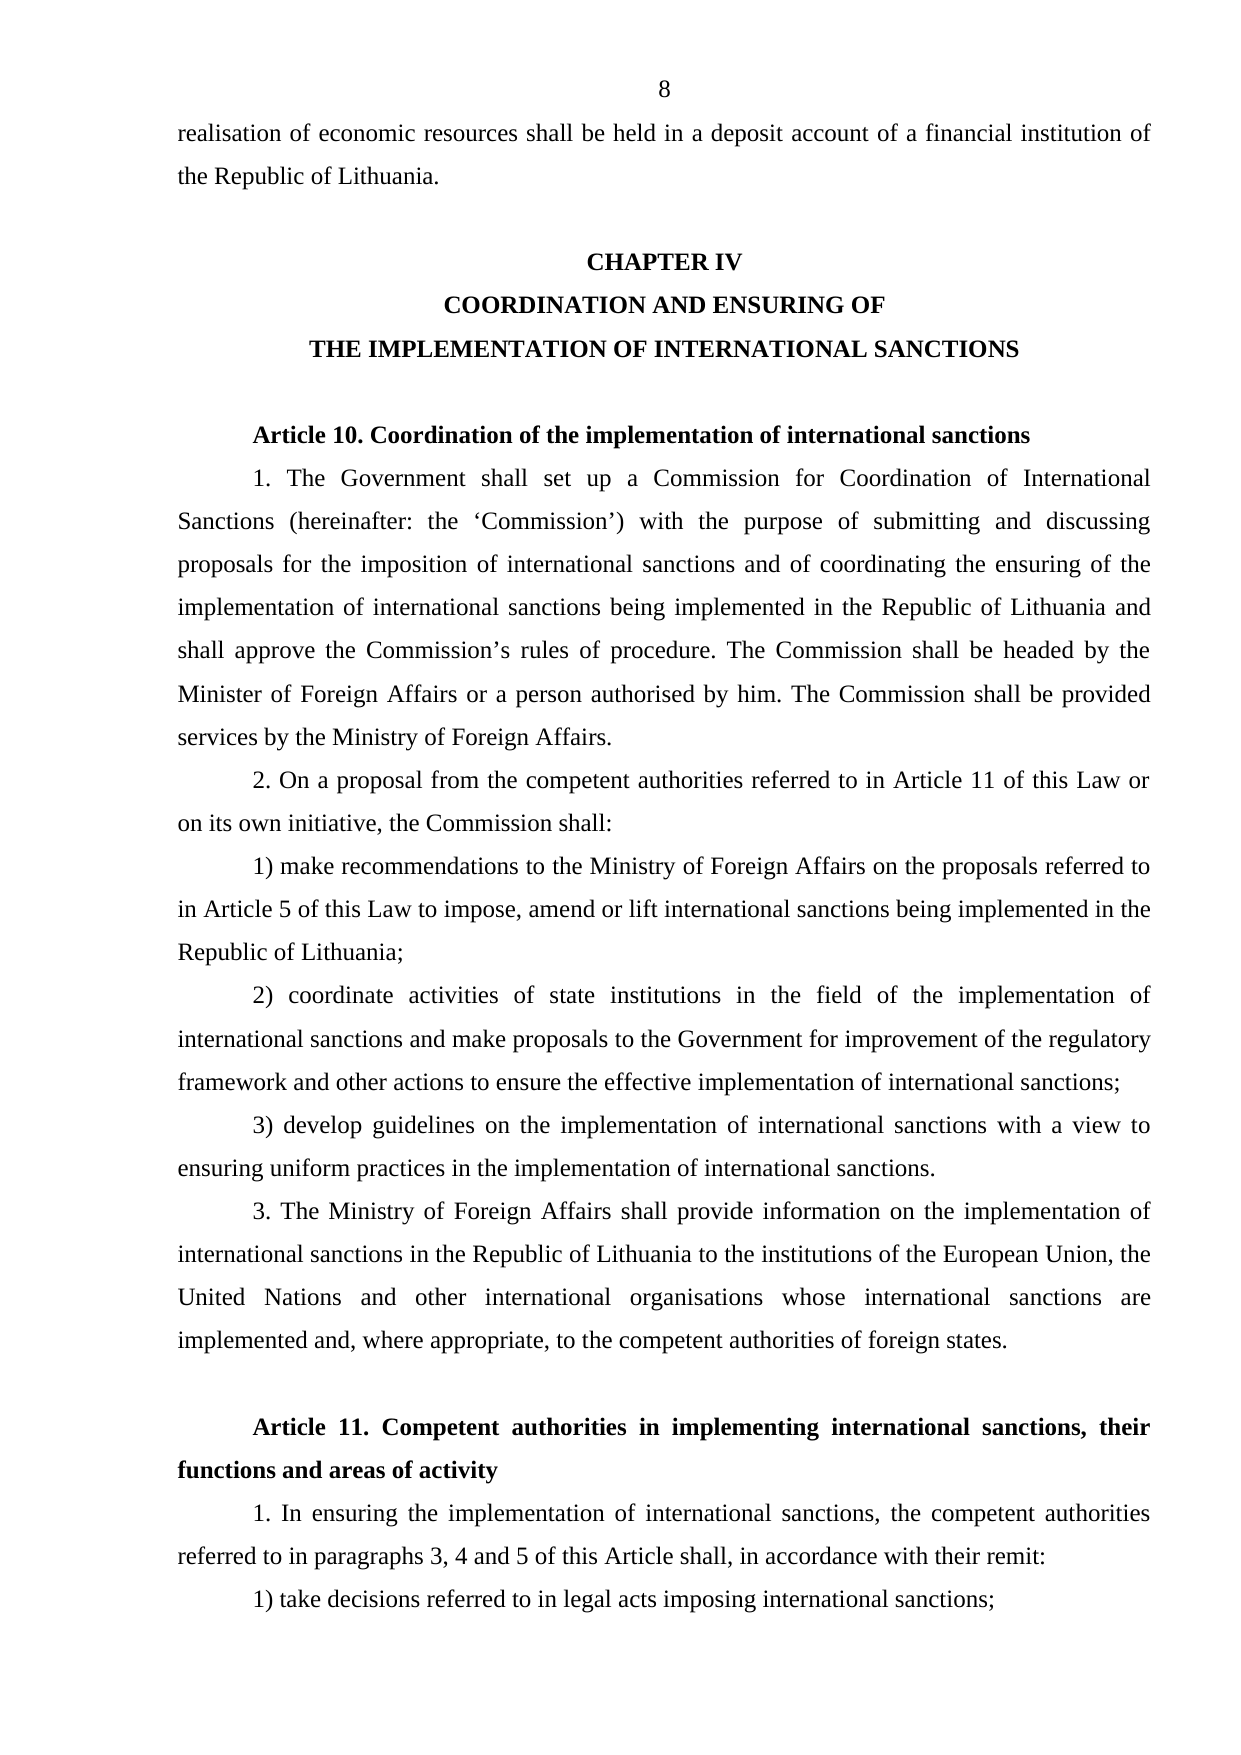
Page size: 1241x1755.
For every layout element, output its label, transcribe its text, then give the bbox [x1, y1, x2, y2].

text 3. The Ministry of Foreign Affairs shall provide information on the implementation of international sanctions in the Republic of Lithuania to the institutions of the European Union, the United Nations and other international organisations whose international sanctions are implemented and, where appropriate, to the competent authorities of foreign states. [177, 1196, 1152, 1354]
text 1) make recommendations to the Ministry of Foreign Affairs on the proposals referred to in Article 5 of this Law to impose, amend or lift international sanctions being implemented in the Republic of Lithuania; [177, 851, 1152, 966]
text 2. On a proposal from the competent authorities referred to in Article 11 of this Law or on its own initiative, the Commission shall: [177, 765, 1152, 837]
text 1. In ensuring the implementation of international sanctions, the competent authorities referred to in paragraphs 3, 4 and 5 of this Article shall, in accordance with their remit: [177, 1498, 1152, 1570]
subtitle CHAPTER IV [177, 247, 1152, 276]
text Article 10. Coordination of the implementation of international sanctions [177, 420, 1152, 449]
text 2) coordinate activities of state institutions in the field of the implementation of international sanctions and make proposals to the Government for improvement of the regulatory framework and other actions to ensure the effective implementation of international sanctions; [177, 981, 1152, 1096]
text THE IMPLEMENTATION OF INTERNATIONAL SANCTIONS [177, 334, 1152, 362]
text COORDINATION AND ENSURING OF [177, 291, 1152, 319]
text 1) take decisions referred to in legal acts imposing international sanctions; [177, 1584, 1152, 1613]
text 1. The Government shall set up a Commission for Coordination of International Sanctions (hereinafter: the ‘Commission’) with the purpose of submitting and discussing proposals for the imposition of international sanctions and of coordinating the ensuring of the implementation of international sanctions being implemented in the Republic of Lithuania and shall approve the Commission’s rules of procedure. The Commission shall be headed by the Minister of Foreign Affairs or a person authorised by him. The Commission shall be provided services by the Ministry of Foreign Affairs. [177, 463, 1152, 751]
text 3) develop guidelines on the implementation of international sanctions with a view to ensuring uniform practices in the implementation of international sanctions. [177, 1110, 1152, 1182]
text realisation of economic resources shall be held in a deposit account of a financial institution of the Republic of Lithuania. [177, 118, 1152, 190]
text Article 11. Competent authorities in implementing international sanctions, their functions and areas of activity [177, 1412, 1152, 1484]
